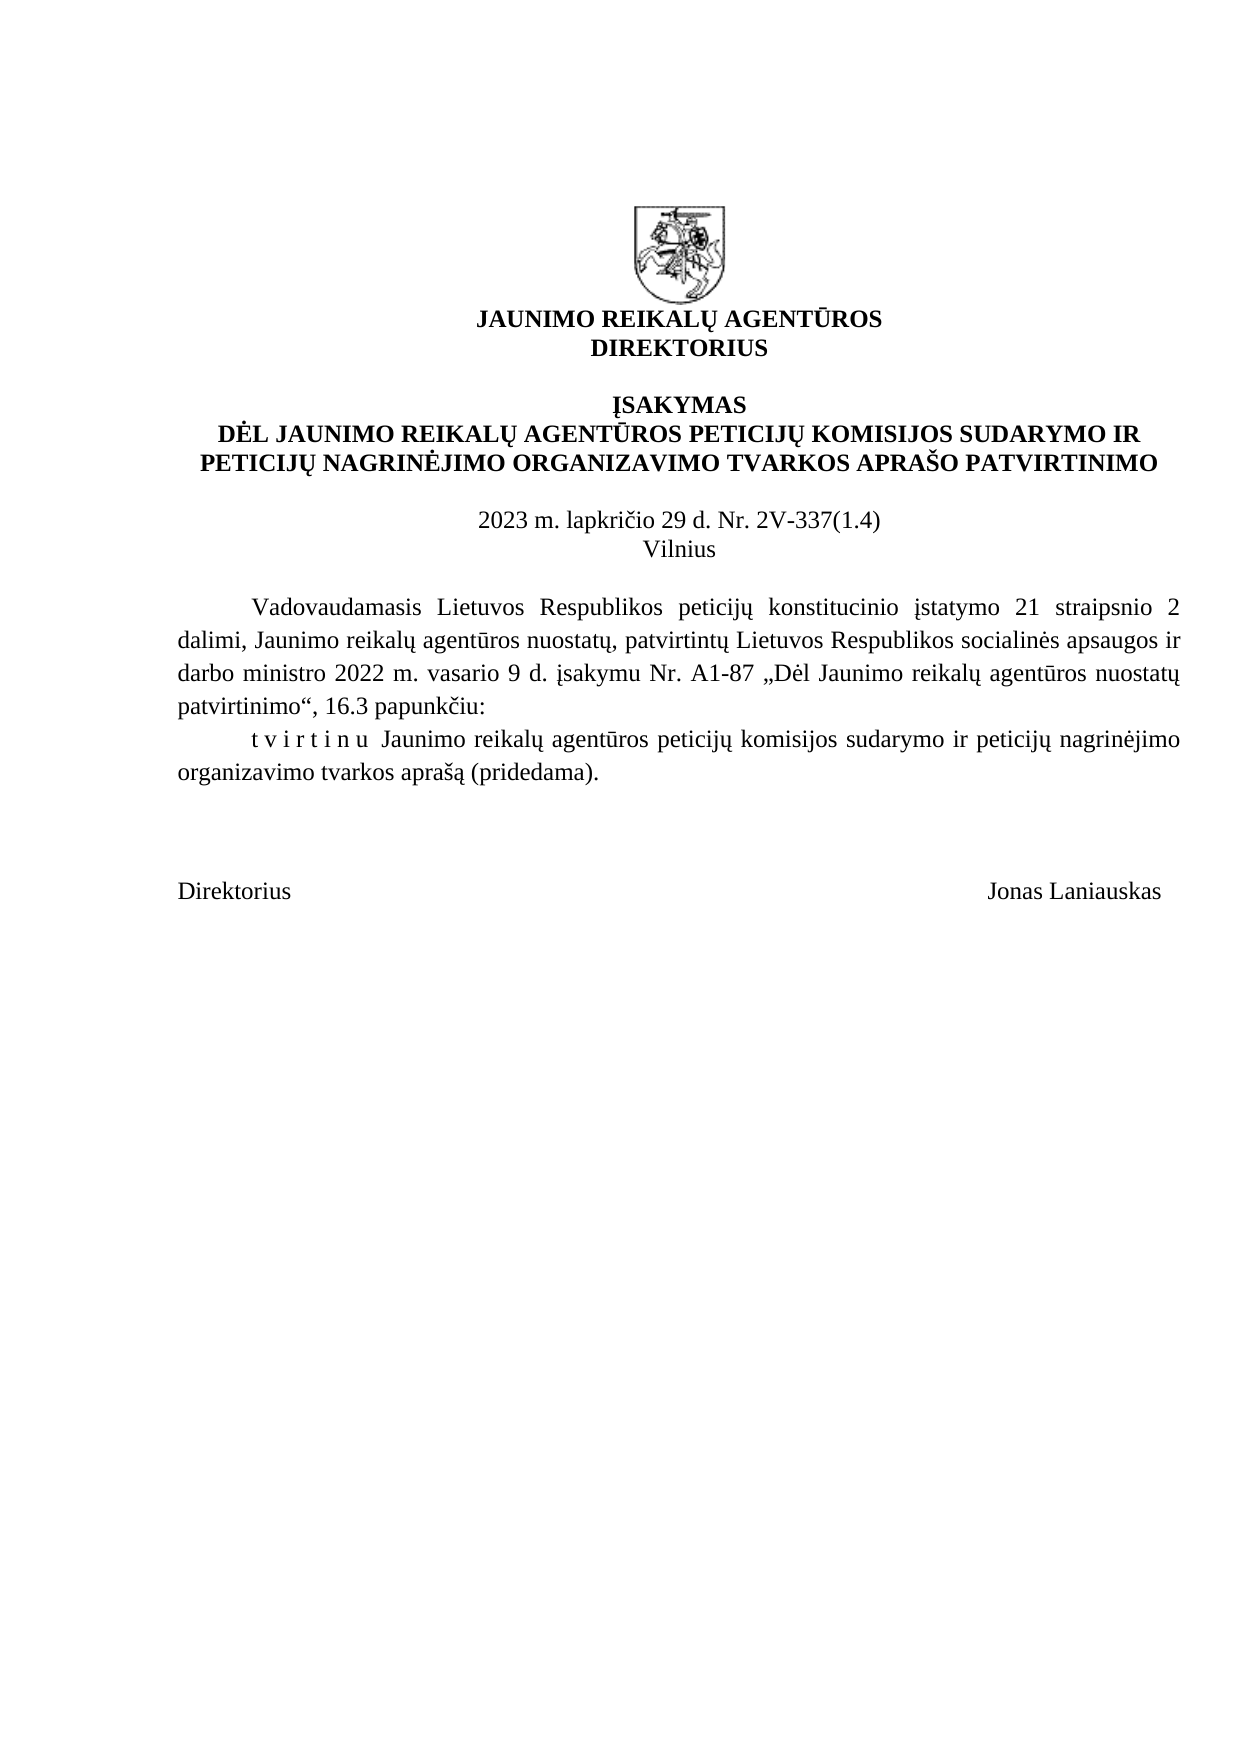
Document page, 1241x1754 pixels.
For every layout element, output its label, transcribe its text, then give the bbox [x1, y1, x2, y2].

text Direktorius Jonas Laniauskas [177, 876, 1181, 905]
text DĖL JAUNIMO REIKALŲ AGENTŪROS PETICIJŲ KOMISIJOS SUDARYMO IR PETICIJŲ NAGRINĖJIMO ORGANIZAVIMO TVARKOS APRAŠO PATVIRTINIMO [177, 419, 1181, 477]
text Vilnius [177, 534, 1181, 563]
text Vadovaudamasis Lietuvos Respublikos peticijų konstitucinio įstatymo 21 straipsnio 2 dalimi, Jaunimo reikalų agentūros nuostatų, patvirtintų Lietuvos Respublikos socialinės apsaugos ir darbo ministro 2022 m. vasario 9 d. įsakymu Nr. A1-87 „Dėl Jaunimo reikalų agentūros nuostatų patvirtinimo“, 16.3 papunkčiu: [177, 592, 1181, 720]
subtitle ĮSAKYMAS [177, 391, 1181, 419]
text 2023 m. lapkričio 29 d. Nr. 2V-337(1.4) [177, 506, 1181, 534]
text JAUNIMO REIKALŲ AGENTŪROS [177, 304, 1181, 333]
text tvirtinu Jaunimo reikalų agentūros peticijų komisijos sudarymo ir peticijų nagrinėjimo organizavimo tvarkos aprašą (pridedama). [177, 724, 1181, 786]
text DIREKTORIUS [177, 333, 1181, 362]
